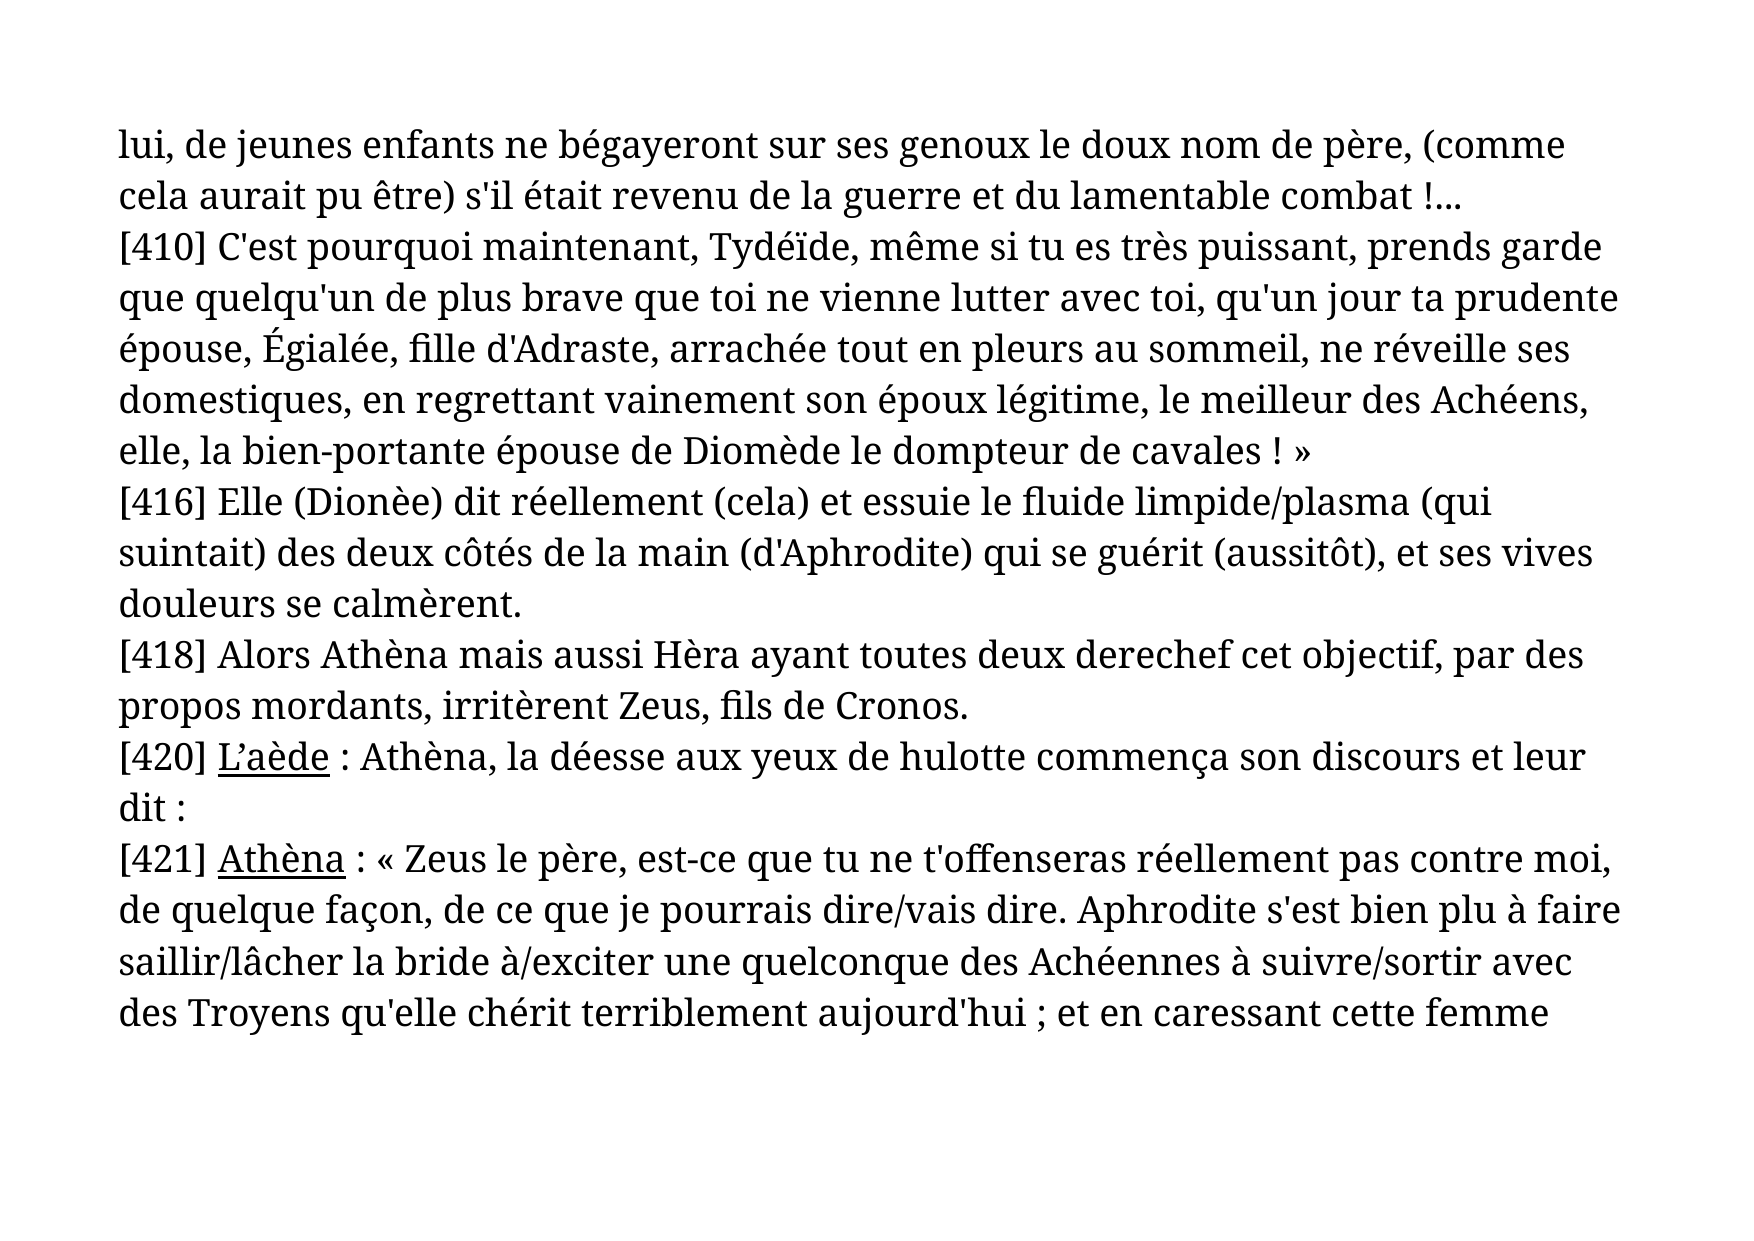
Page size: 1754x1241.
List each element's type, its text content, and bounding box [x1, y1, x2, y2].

text [421] Athèna : « Zeus le père, est-ce que tu ne t'offenseras réellement pas contre moi, de quelque façon, de ce que je pourrais dire/vais dire. Aphrodite s'est bien plu à faire saillir/lâcher la bride à/exciter une quelconque des Achéennes à suivre/sortir avec des Troyens qu'elle chérit terriblement aujourd'hui ; et en caressant cette femme [118, 833, 1636, 1037]
text [418] Alors Athèna mais aussi Hèra ayant toutes deux derechef cet objectif, par des propos mordants, irritèrent Zeus, fils de Cronos. [118, 628, 1636, 731]
text [416] Elle (Dionèe) dit réellement (cela) et essuie le fluide limpide/plasma (qui suintait) des deux côtés de la main (d'Aphrodite) qui se guérit (aussitôt), et ses vives douleurs se calmèrent. [118, 475, 1636, 628]
text [410] C'est pourquoi maintenant, Tydéïde, même si tu es très puissant, prends garde que quelqu'un de plus brave que toi ne vienne lutter avec toi, qu'un jour ta prudente épouse, Égialée, fille d'Adraste, arrachée tout en pleurs au sommeil, ne réveille ses domestiques, en regrettant vainement son époux légitime, le meilleur des Achéens, elle, la bien-portante épouse de Diomède le dompteur de cavales ! » [118, 220, 1636, 475]
text [420] L’aède : Athèna, la déesse aux yeux de hulotte commença son discours et leur dit : [118, 731, 1636, 833]
text lui, de jeunes enfants ne bégayeront sur ses genoux le doux nom de père, (comme cela aurait pu être) s'il était revenu de la guerre et du lamentable combat !... [118, 118, 1636, 220]
